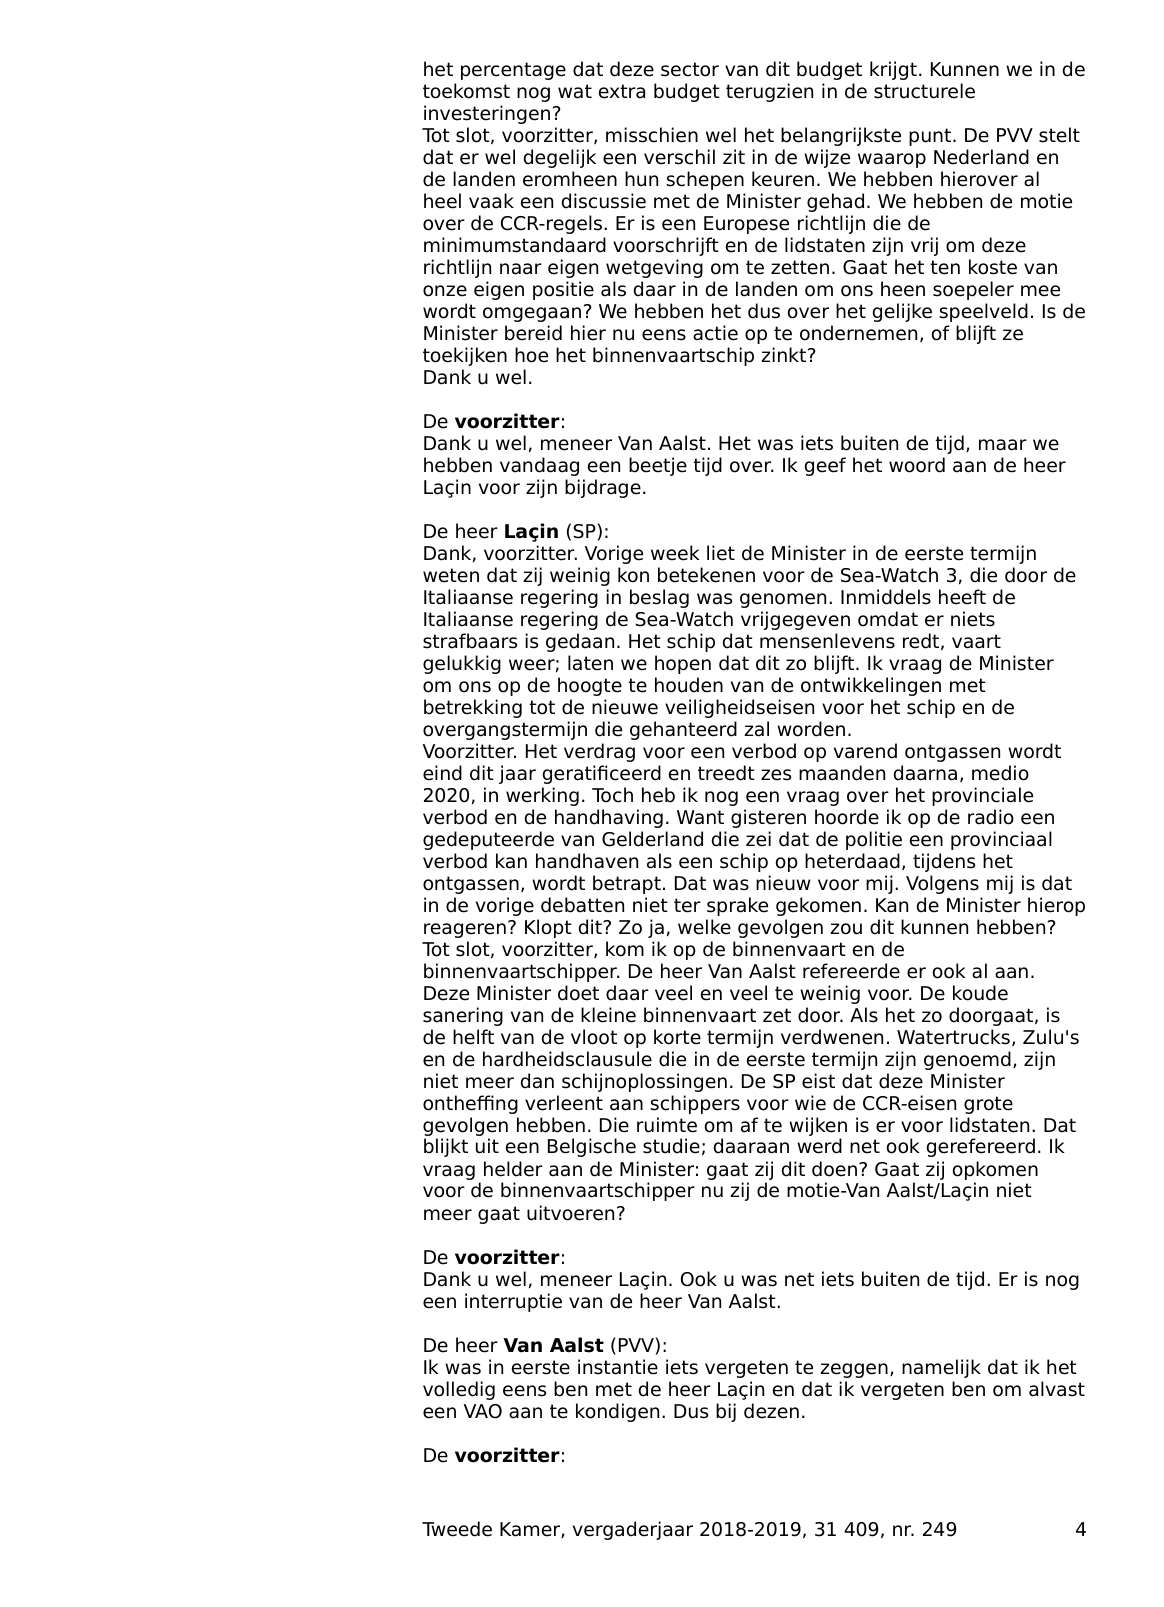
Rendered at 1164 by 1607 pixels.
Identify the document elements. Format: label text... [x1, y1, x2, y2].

text Tot slot, voorzitter, kom ik op de binnenvaart en de binnenvaartschipper. De heer Van Aalst refereerde er ook al aan. Deze Minister doet daar veel en veel te weinig voor. De koude sanering van de kleine binnenvaart zet door. Als het zo doorgaat, is de helft van de vloot op korte termijn verdwenen. Watertrucks, Zulu's en de hardheidsclausule die in de eerste termijn zijn genoemd, zijn niet meer dan schijnoplossingen. De SP eist dat deze Minister ontheffing verleent aan schippers voor wie de CCR-eisen grote gevolgen hebben. Die ruimte om af te wijken is er voor lidstaten. Dat blijkt uit een Belgische studie; daaraan werd net ook gerefereerd. Ik vraag helder aan de Minister: gaat zij dit doen? Gaat zij opkomen voor de binnenvaartschipper nu zij de motie-Van Aalst/Laçin niet meer gaat uitvoeren? [422, 939, 1087, 1224]
text De voorzitter: [422, 1247, 1087, 1268]
text Dank u wel. [422, 367, 1087, 389]
text De heer Van Aalst (PVV): [422, 1335, 1087, 1357]
text Dank u wel, meneer Van Aalst. Het was iets buiten de tijd, maar we hebben vandaag een beetje tijd over. Ik geef het woord aan de heer Laçin voor zijn bijdrage. [422, 433, 1087, 499]
text het percentage dat deze sector van dit budget krijgt. Kunnen we in de toekomst nog wat extra budget terugzien in de structurele investeringen? [422, 59, 1087, 125]
text De voorzitter: [422, 411, 1087, 433]
text Dank, voorzitter. Vorige week liet de Minister in de eerste termijn weten dat zij weinig kon betekenen voor de Sea-Watch 3, die door de Italiaanse regering in beslag was genomen. Inmiddels heeft de Italiaanse regering de Sea-Watch vrijgegeven omdat er niets strafbaars is gedaan. Het schip dat mensenlevens redt, vaart gelukkig weer; laten we hopen dat dit zo blijft. Ik vraag de Minister om ons op de hoogte te houden van de ontwikkelingen met betrekking tot de nieuwe veiligheidseisen voor het schip en de overgangstermijn die gehanteerd zal worden. [422, 543, 1087, 741]
text Ik was in eerste instantie iets vergeten te zeggen, namelijk dat ik het volledig eens ben met de heer Laçin en dat ik vergeten ben om alvast een VAO aan te kondigen. Dus bij dezen. [422, 1357, 1087, 1423]
text Tot slot, voorzitter, misschien wel het belangrijkste punt. De PVV stelt dat er wel degelijk een verschil zit in de wijze waarop Nederland en de landen eromheen hun schepen keuren. We hebben hierover al heel vaak een discussie met de Minister gehad. We hebben de motie over de CCR-regels. Er is een Europese richtlijn die de minimumstandaard voorschrijft en de lidstaten zijn vrij om deze richtlijn naar eigen wetgeving om te zetten. Gaat het ten koste van onze eigen positie als daar in de landen om ons heen soepeler mee wordt omgegaan? We hebben het dus over het gelijke speelveld. Is de Minister bereid hier nu eens actie op te ondernemen, of blijft ze toekijken hoe het binnenvaartschip zinkt? [422, 125, 1087, 367]
text Dank u wel, meneer Laçin. Ook u was net iets buiten de tijd. Er is nog een interruptie van de heer Van Aalst. [422, 1268, 1087, 1312]
text Voorzitter. Het verdrag voor een verbod op varend ontgassen wordt eind dit jaar geratificeerd en treedt zes maanden daarna, medio 2020, in werking. Toch heb ik nog een vraag over het provinciale verbod en de handhaving. Want gisteren hoorde ik op de radio een gedeputeerde van Gelderland die zei dat de politie een provinciaal verbod kan handhaven als een schip op heterdaad, tijdens het ontgassen, wordt betrapt. Dat was nieuw voor mij. Volgens mij is dat in de vorige debatten niet ter sprake gekomen. Kan de Minister hierop reageren? Klopt dit? Zo ja, welke gevolgen zou dit kunnen hebben? [422, 741, 1087, 939]
text De voorzitter: [422, 1445, 1087, 1467]
text De heer Laçin (SP): [422, 521, 1087, 543]
